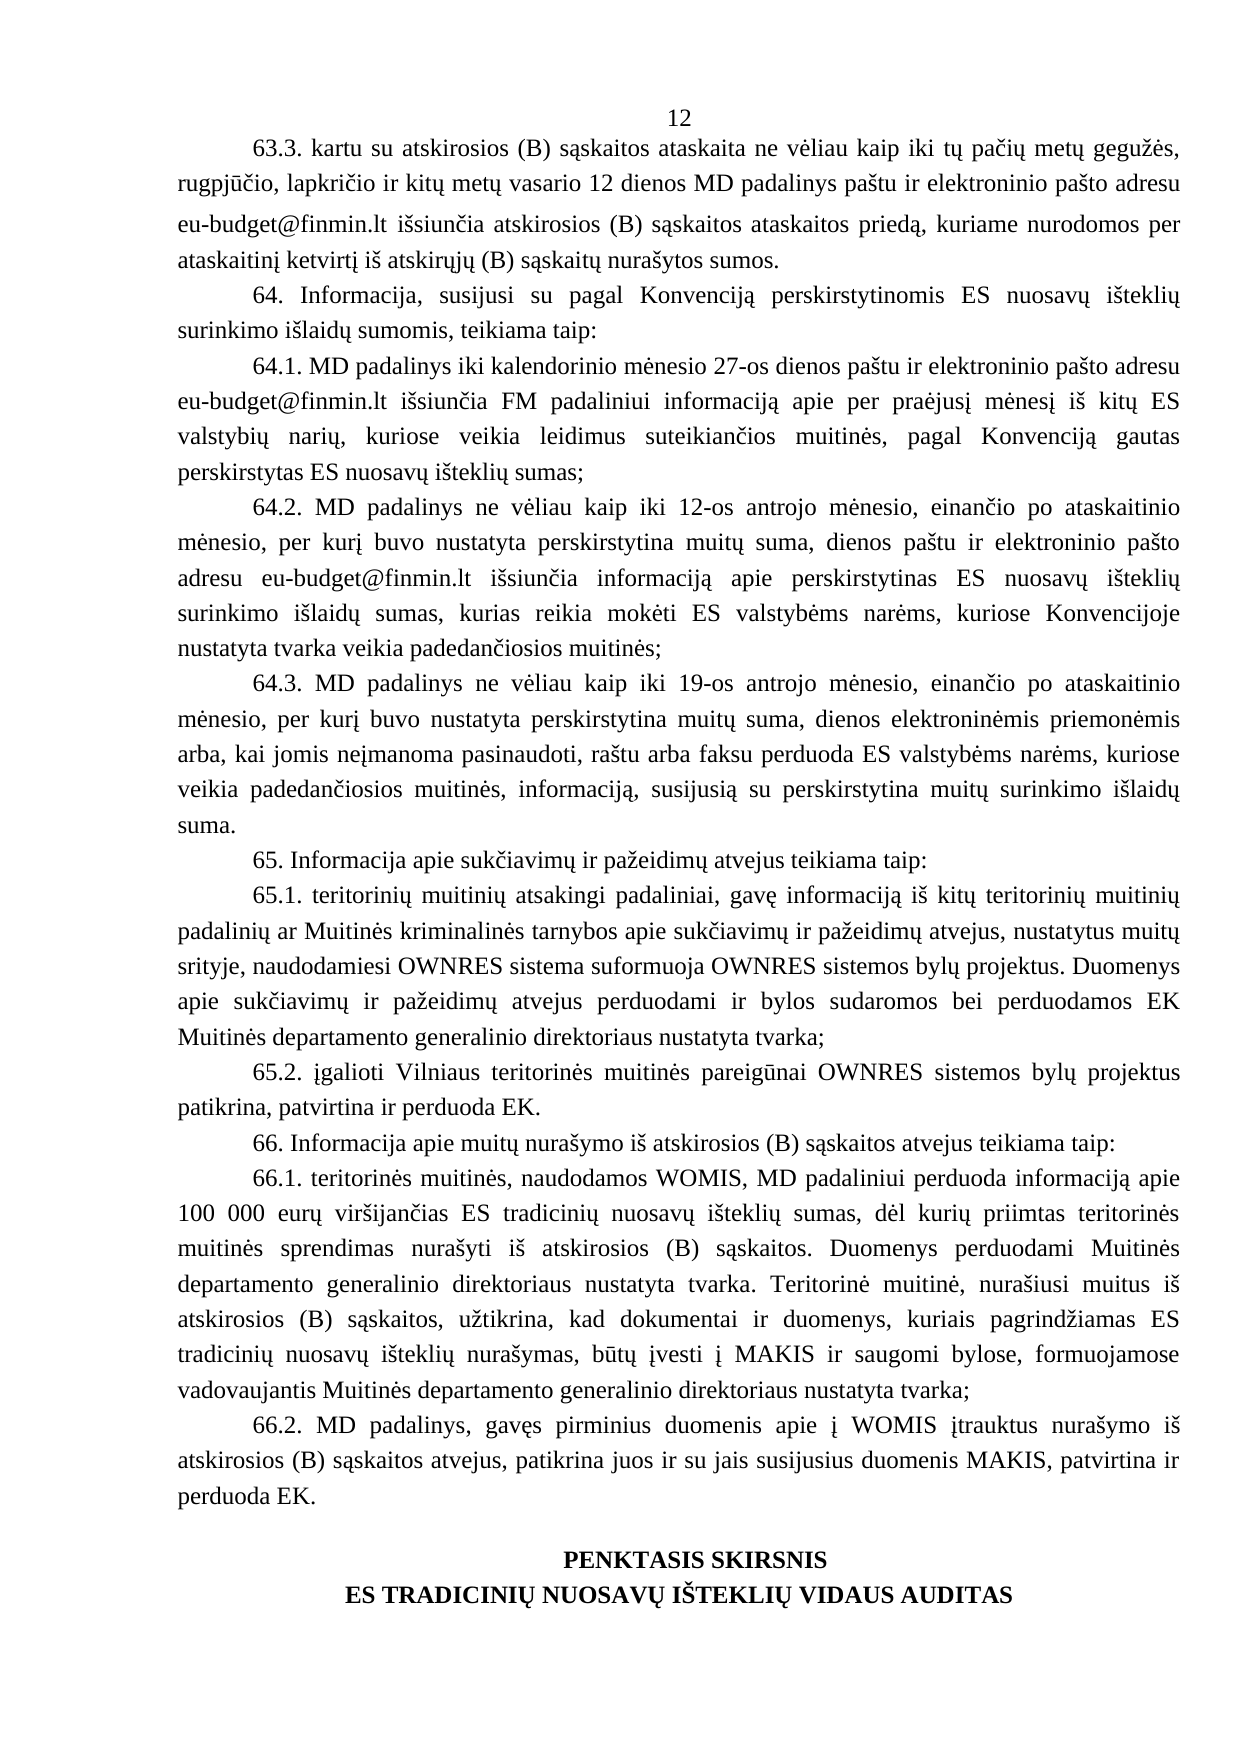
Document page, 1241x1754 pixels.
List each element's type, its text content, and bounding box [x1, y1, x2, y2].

text 66.1. teritorinės muitinės, naudodamos WOMIS, MD padaliniui perduoda informaciją apie 100 000 eurų viršijančias ES tradicinių nuosavų išteklių sumas, dėl kurių priimtas teritorinės muitinės sprendimas nurašyti iš atskirosios (B) sąskaitos. Duomenys perduodami Muitinės departamento generalinio direktoriaus nustatyta tvarka. Teritorinė muitinė, nurašiusi muitus iš atskirosios (B) sąskaitos, užtikrina, kad dokumentai ir duomenys, kuriais pagrindžiamas ES tradicinių nuosavų išteklių nurašymas, būtų įvesti į MAKIS ir saugomi bylose, formuojamose vadovaujantis Muitinės departamento generalinio direktoriaus nustatyta tvarka; [177, 1163, 1181, 1403]
text 64.2. MD padalinys ne vėliau kaip iki 12-os antrojo mėnesio, einančio po ataskaitinio mėnesio, per kurį buvo nustatyta perskirstytina muitų suma, dienos paštu ir elektroninio pašto adresu eu-budget@finmin.lt išsiunčia informaciją apie perskirstytinas ES nuosavų išteklių surinkimo išlaidų sumas, kurias reikia mokėti ES valstybėms narėms, kuriose Konvencijoje nustatyta tvarka veikia padedančiosios muitinės; [177, 492, 1181, 662]
text 66. Informacija apie muitų nurašymo iš atskirosios (B) sąskaitos atvejus teikiama taip: [177, 1128, 1181, 1156]
text 65. Informacija apie sukčiavimų ir pažeidimų atvejus teikiama taip: [177, 845, 1181, 874]
text 64.1. MD padalinys iki kalendorinio mėnesio 27-os dienos paštu ir elektroninio pašto adresu eu-budget@finmin.lt išsiunčia FM padaliniui informaciją apie per praėjusį mėnesį iš kitų ES valstybių narių, kuriose veikia leidimus suteikiančios muitinės, pagal Konvenciją gautas perskirstytas ES nuosavų išteklių sumas; [177, 351, 1181, 485]
text 64.3. MD padalinys ne vėliau kaip iki 19-os antrojo mėnesio, einančio po ataskaitinio mėnesio, per kurį buvo nustatyta perskirstytina muitų suma, dienos elektroninėmis priemonėmis arba, kai jomis neįmanoma pasinaudoti, raštu arba faksu perduoda ES valstybėms narėms, kuriose veikia padedančiosios muitinės, informaciją, susijusią su perskirstytina muitų surinkimo išlaidų suma. [177, 668, 1181, 838]
text 66.2. MD padalinys, gavęs pirminius duomenis apie į WOMIS įtrauktus nurašymo iš atskirosios (B) sąskaitos atvejus, patikrina juos ir su jais susijusius duomenis MAKIS, patvirtina ir perduoda EK. [177, 1410, 1181, 1509]
text 63.3. kartu su atskirosios (B) sąskaitos ataskaita ne vėliau kaip iki tų pačių metų gegužės, rugpjūčio, lapkričio ir kitų metų vasario 12 dienos MD padalinys paštu ir elektroninio pašto adresu eu-budget@finmin.lt išsiunčia atskirosios (B) sąskaitos ataskaitos priedą, kuriame nurodomos per ataskaitinį ketvirtį iš atskirųjų (B) sąskaitų nurašytos sumos. [177, 133, 1181, 273]
text 64. Informacija, susijusi su pagal Konvenciją perskirstytinomis ES nuosavų išteklių surinkimo išlaidų sumomis, teikiama taip: [177, 280, 1181, 344]
text ES TRADICINIŲ NUOSAVŲ IŠTEKLIŲ VIDAUS AUDITAS [177, 1580, 1181, 1609]
text 65.1. teritorinių muitinių atsakingi padaliniai, gavę informaciją iš kitų teritorinių muitinių padalinių ar Muitinės kriminalinės tarnybos apie sukčiavimų ir pažeidimų atvejus, nustatytus muitų srityje, naudodamiesi OWNRES sistema suformuoja OWNRES sistemos bylų projektus. Duomenys apie sukčiavimų ir pažeidimų atvejus perduodami ir bylos sudaromos bei perduodamos EK Muitinės departamento generalinio direktoriaus nustatyta tvarka; [177, 880, 1181, 1050]
text 65.2. įgalioti Vilniaus teritorinės muitinės pareigūnai OWNRES sistemos bylų projektus patikrina, patvirtina ir perduoda EK. [177, 1057, 1181, 1121]
text PENKTASIS SKIRSNIS [177, 1545, 1181, 1573]
